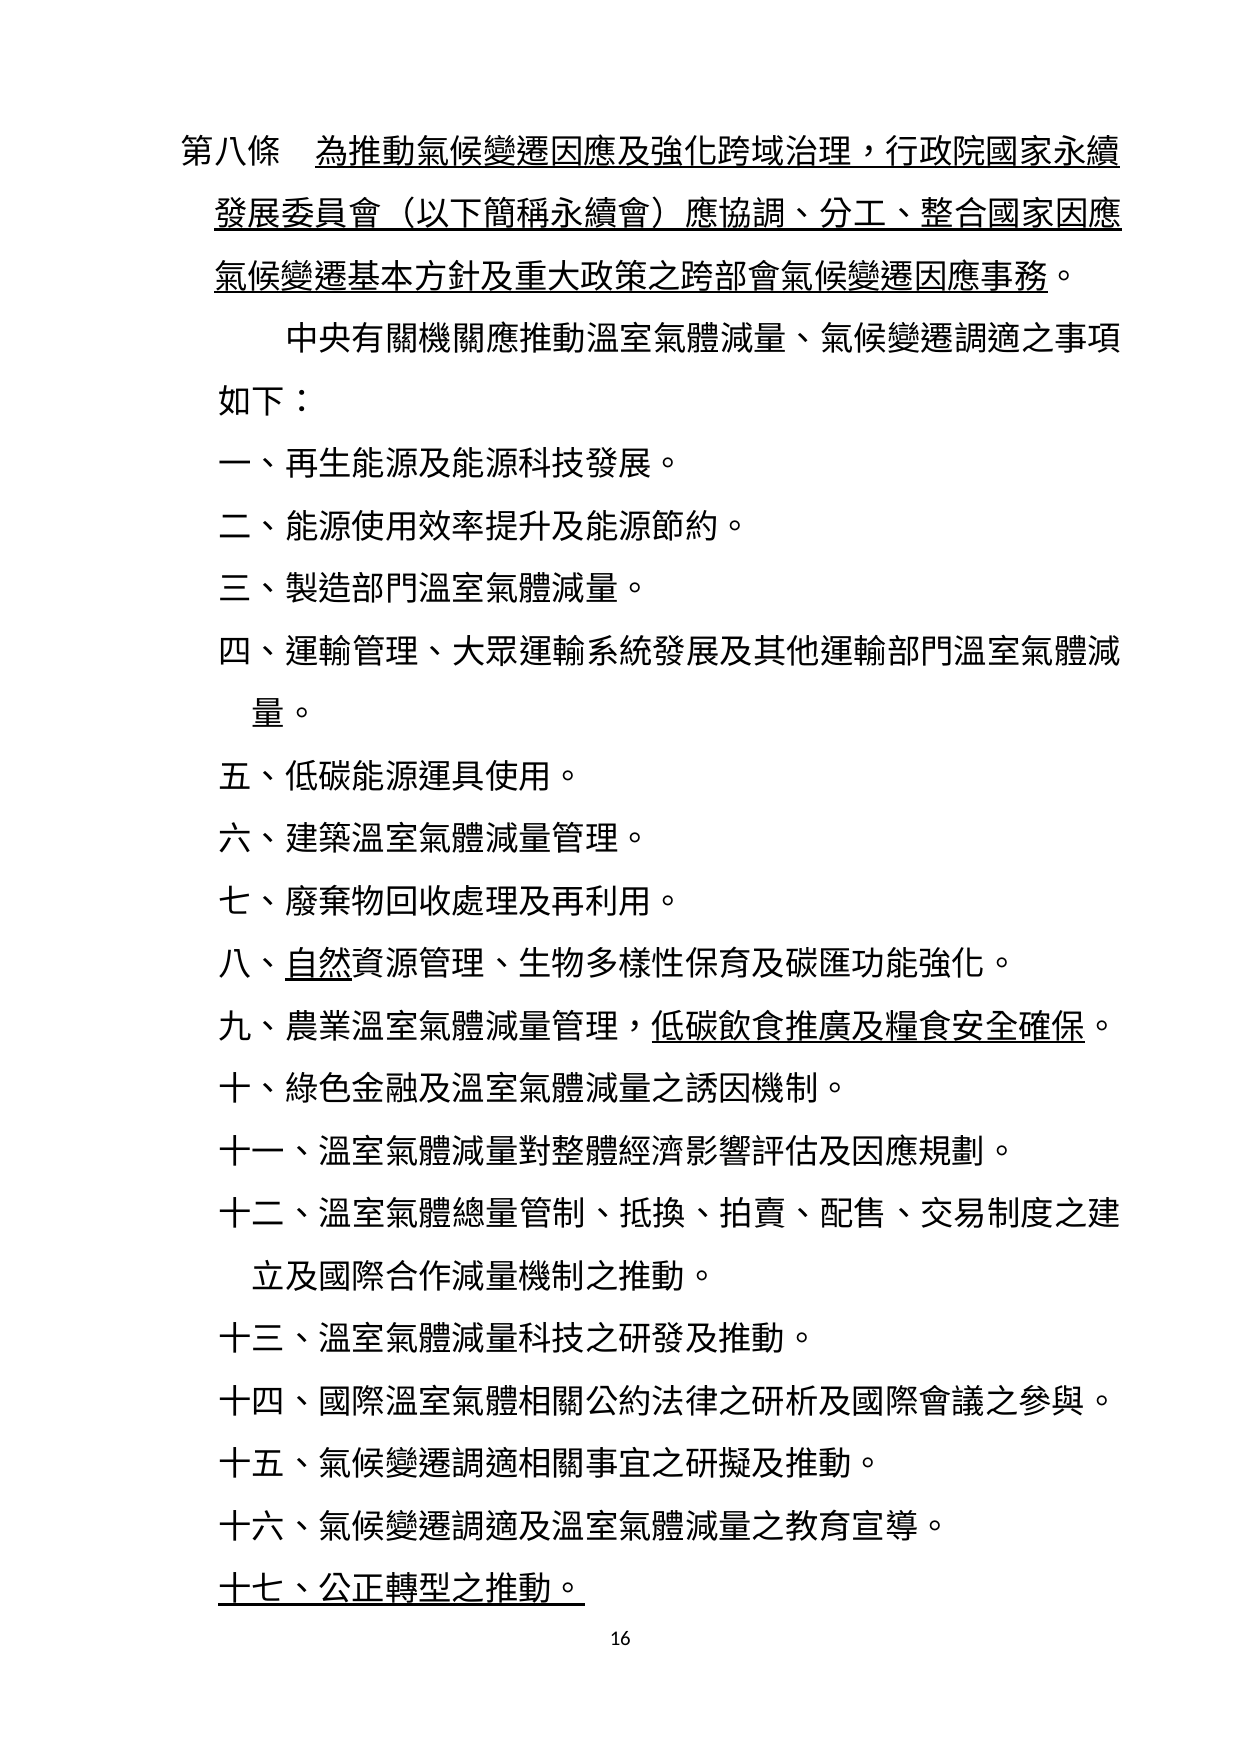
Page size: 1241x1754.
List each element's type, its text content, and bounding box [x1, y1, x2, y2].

text 第八條 為推動氣候變遷因應及強化跨域治理，行政院國家永續發展委員會（以下簡稱永續會）應協調、分工、整合國家因應氣候變遷基本方針及重大政策之跨部會氣候變遷因應事務。 [181, 107, 1122, 294]
text 九、農業溫室氣體減量管理，低碳飲食推廣及糧食安全確保。 [218, 982, 1122, 1044]
text 十七、公正轉型之推動。 [218, 1544, 1122, 1607]
text 五、低碳能源運具使用。 [218, 732, 1122, 794]
text 十四、國際溫室氣體相關公約法律之研析及國際會議之參與。 [218, 1357, 1122, 1419]
text 十五、氣候變遷調適相關事宜之研擬及推動。 [218, 1419, 1122, 1482]
text 八、自然資源管理、生物多樣性保育及碳匯功能強化。 [218, 919, 1122, 982]
text 中央有關機關應推動溫室氣體減量、氣候變遷調適之事項如下： [218, 294, 1122, 419]
text 六、建築溫室氣體減量管理。 [218, 794, 1122, 857]
text 十一、溫室氣體減量對整體經濟影響評估及因應規劃。 [218, 1107, 1122, 1169]
text 十六、氣候變遷調適及溫室氣體減量之教育宣導。 [218, 1482, 1122, 1544]
text 三、製造部門溫室氣體減量。 [218, 544, 1122, 607]
text 十三、溫室氣體減量科技之研發及推動。 [218, 1294, 1122, 1357]
text 二、能源使用效率提升及能源節約。 [218, 482, 1122, 544]
text 七、廢棄物回收處理及再利用。 [218, 857, 1122, 919]
text 十、綠色金融及溫室氣體減量之誘因機制。 [218, 1044, 1122, 1107]
text 十二、溫室氣體總量管制、抵換、拍賣、配售、交易制度之建立及國際合作減量機制之推動。 [218, 1169, 1122, 1294]
text 四、運輸管理、大眾運輸系統發展及其他運輸部門溫室氣體減量。 [218, 607, 1122, 732]
text 一、再生能源及能源科技發展。 [218, 419, 1122, 482]
